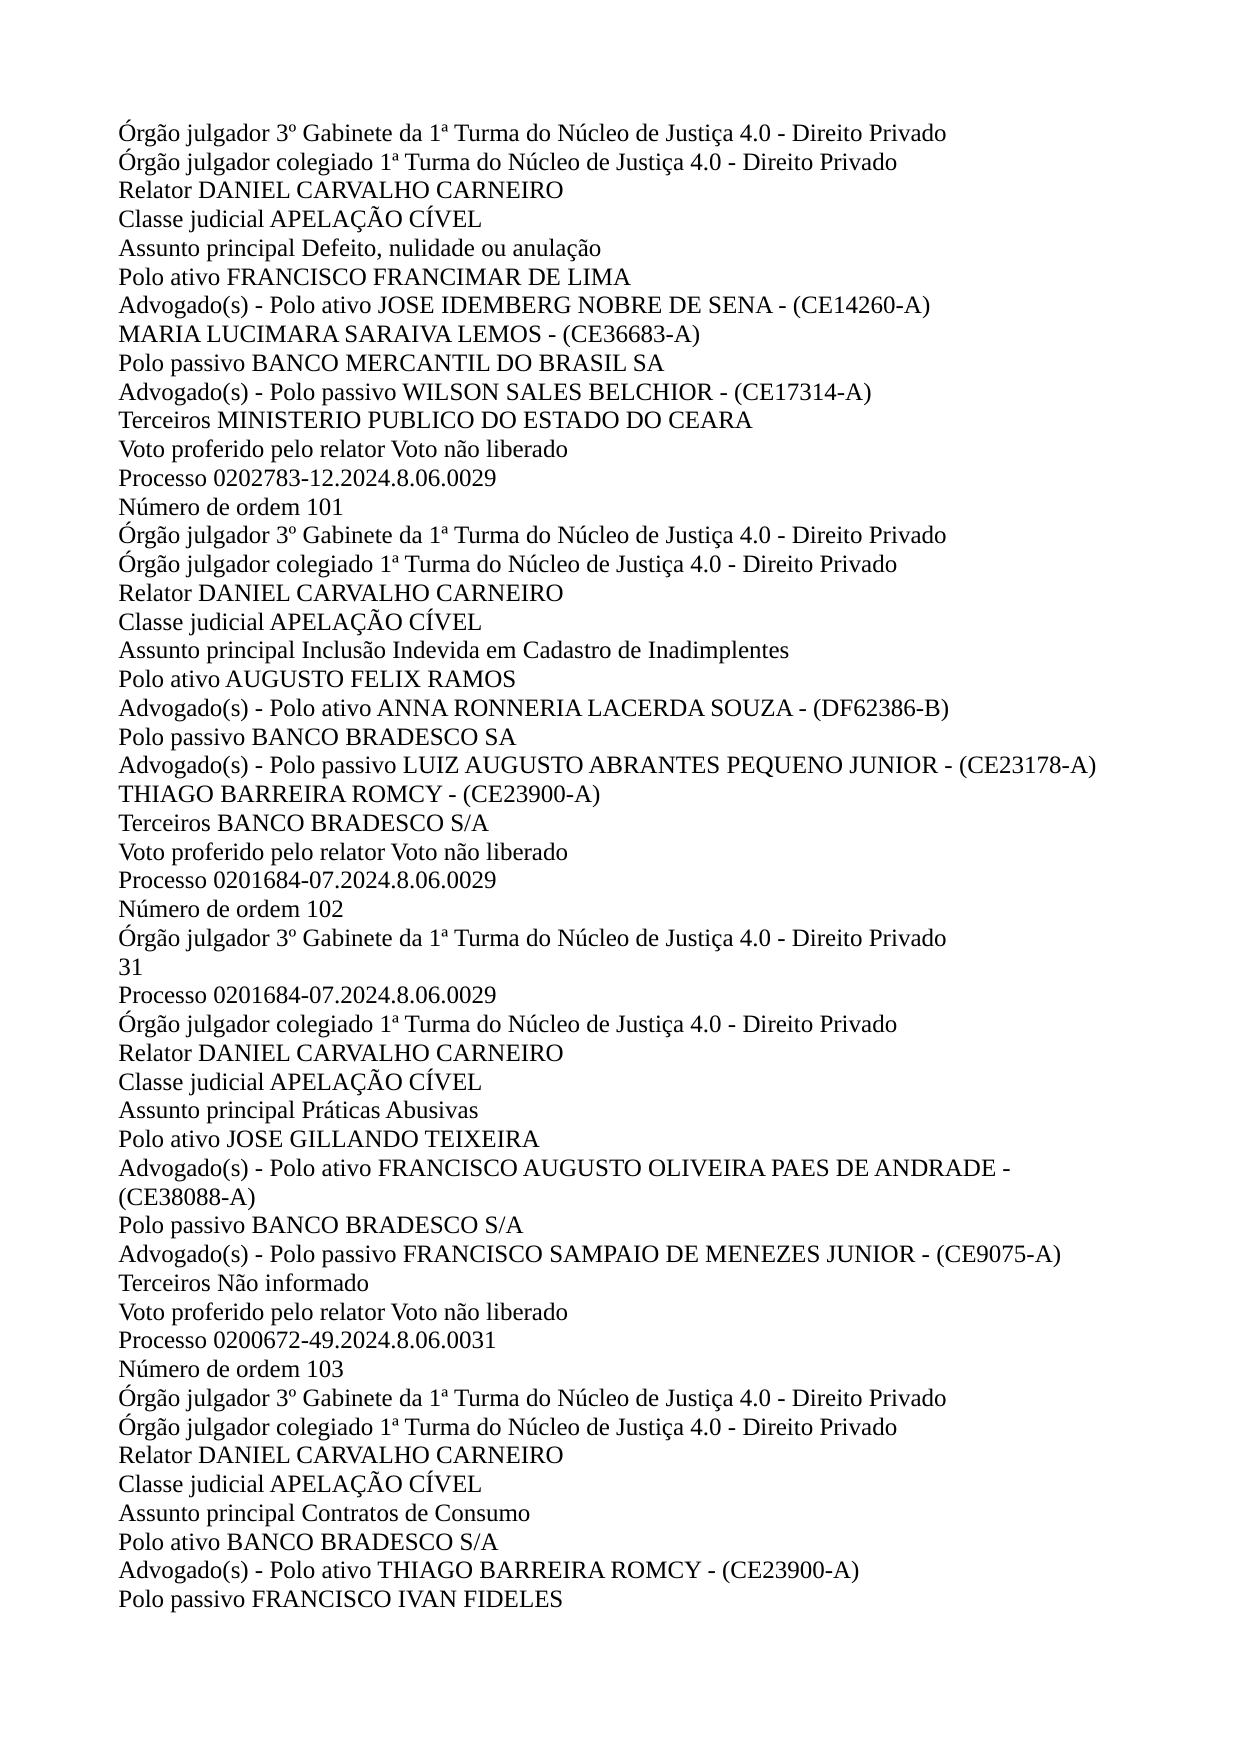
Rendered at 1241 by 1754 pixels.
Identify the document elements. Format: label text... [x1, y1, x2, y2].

text Órgão julgador colegiado 1ª Turma do Núcleo de Justiça 4.0 - Direito Privado [118, 549, 1122, 578]
text Classe judicial APELAÇÃO CÍVEL [118, 1469, 1122, 1498]
text Polo passivo BANCO BRADESCO SA [118, 722, 1122, 751]
text Advogado(s) - Polo ativo THIAGO BARREIRA ROMCY - (CE23900-A) [118, 1556, 1122, 1584]
text Processo 0200672-49.2024.8.06.0031 [118, 1326, 1122, 1354]
text Órgão julgador 3º Gabinete da 1ª Turma do Núcleo de Justiça 4.0 - Direito Privado [118, 118, 1122, 147]
text Número de ordem 102 [118, 894, 1122, 923]
text Assunto principal Práticas Abusivas [118, 1096, 1122, 1124]
text Relator DANIEL CARVALHO CARNEIRO [118, 1441, 1122, 1469]
text Polo ativo FRANCISCO FRANCIMAR DE LIMA [118, 262, 1122, 291]
text Órgão julgador 3º Gabinete da 1ª Turma do Núcleo de Justiça 4.0 - Direito Privado [118, 1383, 1122, 1412]
text Órgão julgador colegiado 1ª Turma do Núcleo de Justiça 4.0 - Direito Privado [118, 147, 1122, 176]
text 31 [118, 952, 1122, 981]
text Classe judicial APELAÇÃO CÍVEL [118, 1067, 1122, 1096]
text Órgão julgador colegiado 1ª Turma do Núcleo de Justiça 4.0 - Direito Privado [118, 1412, 1122, 1441]
text Voto proferido pelo relator Voto não liberado [118, 837, 1122, 866]
text Terceiros Não informado [118, 1268, 1122, 1297]
text Polo ativo BANCO BRADESCO S/A [118, 1527, 1122, 1556]
text Polo ativo JOSE GILLANDO TEIXEIRA [118, 1124, 1122, 1153]
text Voto proferido pelo relator Voto não liberado [118, 1297, 1122, 1326]
text Órgão julgador 3º Gabinete da 1ª Turma do Núcleo de Justiça 4.0 - Direito Privado [118, 923, 1122, 952]
text Processo 0201684-07.2024.8.06.0029 [118, 866, 1122, 894]
text MARIA LUCIMARA SARAIVA LEMOS - (CE36683-A) [118, 319, 1122, 348]
text Polo ativo AUGUSTO FELIX RAMOS [118, 664, 1122, 693]
text Polo passivo BANCO MERCANTIL DO BRASIL SA [118, 348, 1122, 377]
text THIAGO BARREIRA ROMCY - (CE23900-A) [118, 779, 1122, 808]
text Assunto principal Defeito, nulidade ou anulação [118, 233, 1122, 262]
text Advogado(s) - Polo ativo FRANCISCO AUGUSTO OLIVEIRA PAES DE ANDRADE - (CE38088-A) [118, 1153, 1122, 1211]
text Relator DANIEL CARVALHO CARNEIRO [118, 176, 1122, 204]
text Voto proferido pelo relator Voto não liberado [118, 434, 1122, 463]
text Polo passivo FRANCISCO IVAN FIDELES [118, 1584, 1122, 1613]
text Terceiros MINISTERIO PUBLICO DO ESTADO DO CEARA [118, 406, 1122, 434]
text Assunto principal Inclusão Indevida em Cadastro de Inadimplentes [118, 636, 1122, 664]
text Assunto principal Contratos de Consumo [118, 1498, 1122, 1527]
text Classe judicial APELAÇÃO CÍVEL [118, 204, 1122, 233]
text Terceiros BANCO BRADESCO S/A [118, 808, 1122, 837]
text Processo 0201684-07.2024.8.06.0029 [118, 981, 1122, 1009]
text Advogado(s) - Polo ativo ANNA RONNERIA LACERDA SOUZA - (DF62386-B) [118, 693, 1122, 722]
text Relator DANIEL CARVALHO CARNEIRO [118, 578, 1122, 607]
text Número de ordem 103 [118, 1354, 1122, 1383]
text Advogado(s) - Polo passivo LUIZ AUGUSTO ABRANTES PEQUENO JUNIOR - (CE23178-A) [118, 751, 1122, 779]
text Processo 0202783-12.2024.8.06.0029 [118, 463, 1122, 492]
text Polo passivo BANCO BRADESCO S/A [118, 1211, 1122, 1239]
text Relator DANIEL CARVALHO CARNEIRO [118, 1038, 1122, 1067]
text Número de ordem 101 [118, 492, 1122, 521]
text Advogado(s) - Polo passivo WILSON SALES BELCHIOR - (CE17314-A) [118, 377, 1122, 406]
text Classe judicial APELAÇÃO CÍVEL [118, 607, 1122, 636]
text Advogado(s) - Polo passivo FRANCISCO SAMPAIO DE MENEZES JUNIOR - (CE9075-A) [118, 1239, 1122, 1268]
text Órgão julgador colegiado 1ª Turma do Núcleo de Justiça 4.0 - Direito Privado [118, 1009, 1122, 1038]
text Órgão julgador 3º Gabinete da 1ª Turma do Núcleo de Justiça 4.0 - Direito Privado [118, 521, 1122, 549]
text Advogado(s) - Polo ativo JOSE IDEMBERG NOBRE DE SENA - (CE14260-A) [118, 291, 1122, 319]
